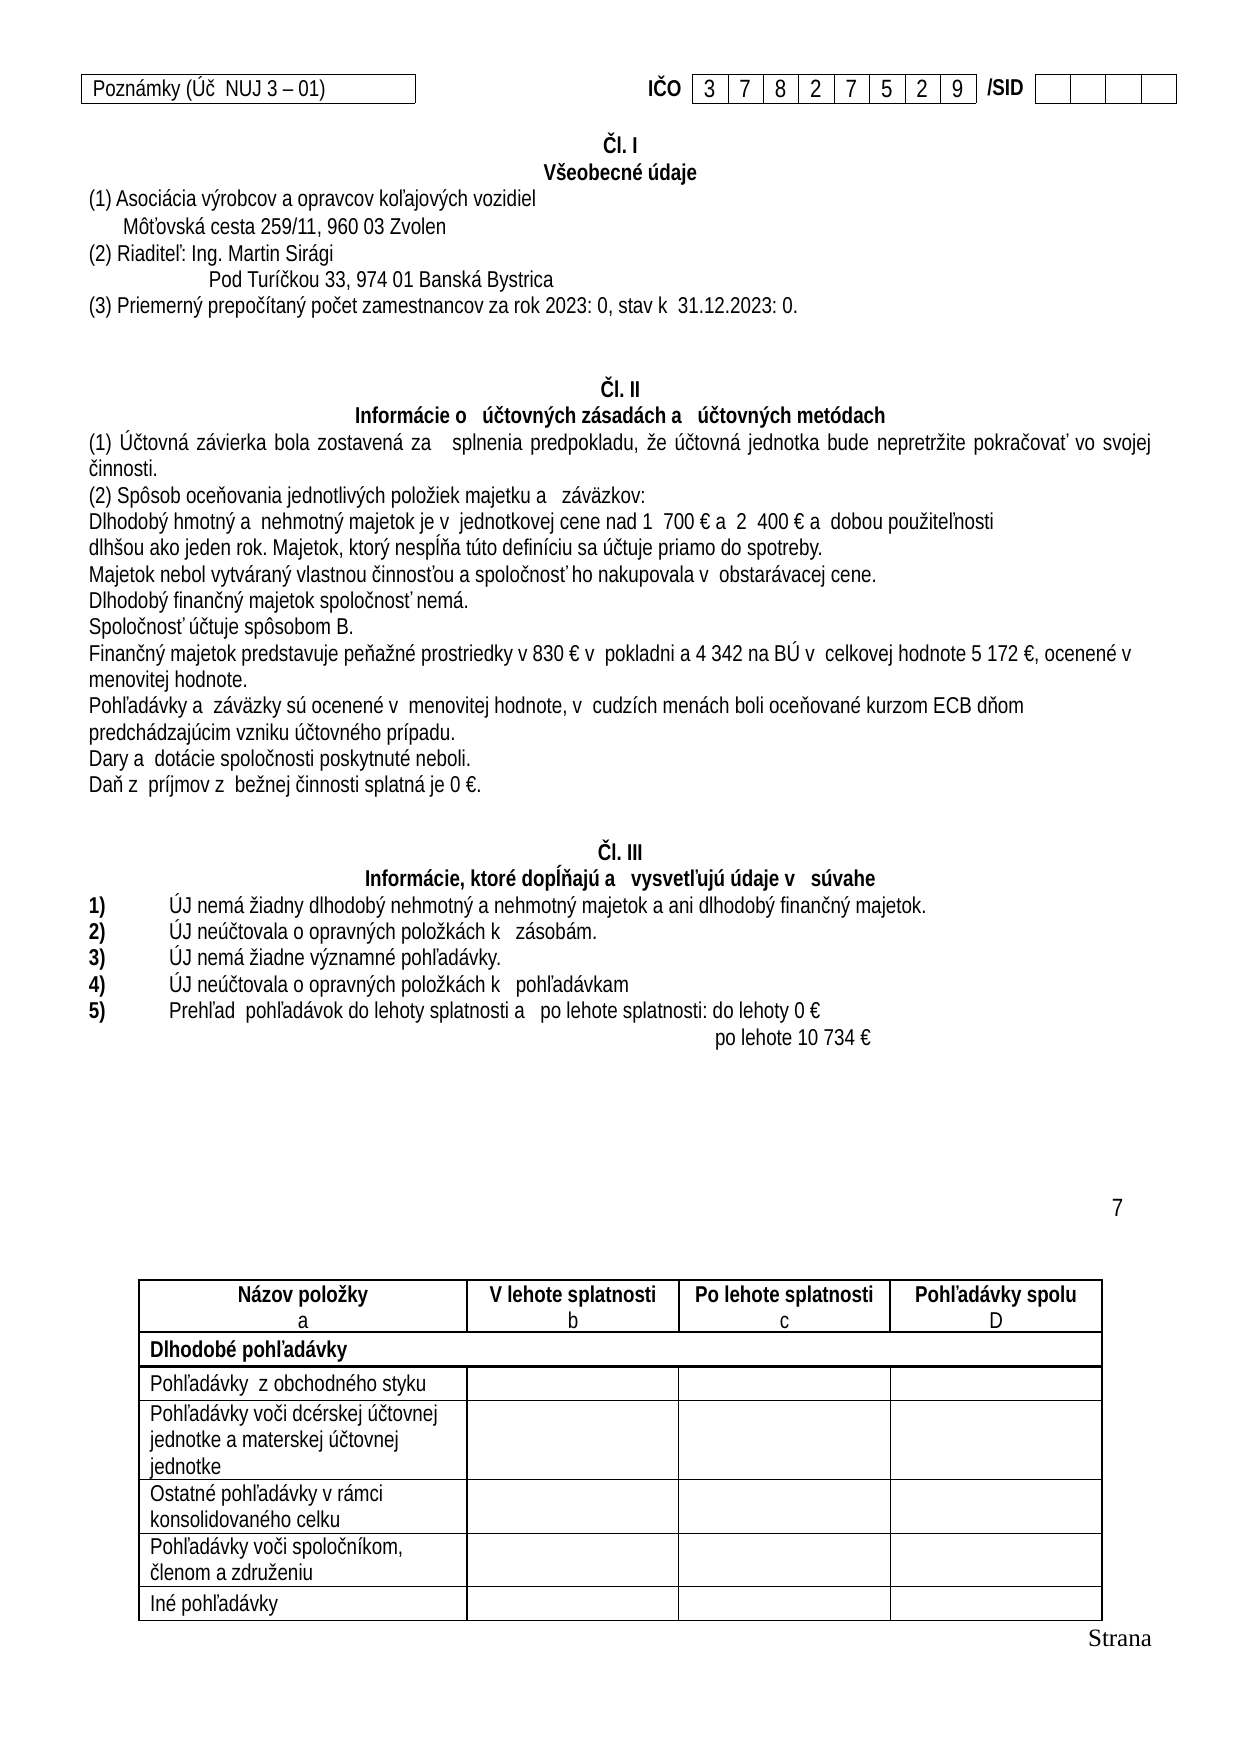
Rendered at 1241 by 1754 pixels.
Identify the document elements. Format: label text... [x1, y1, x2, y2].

text 7 [89, 1193, 1152, 1222]
list ÚJ nemá žiadne významné pohľadávky. [89, 944, 1152, 971]
table_header 7 [729, 75, 763, 103]
table_cell [679, 1401, 890, 1479]
table_header [1106, 75, 1141, 103]
table_header 7 [835, 75, 869, 103]
text (2) Spôsob oceňovania jednotlivých položiek majetku a záväzkov: [89, 482, 1152, 508]
text dlhšou ako jeden rok. Majetok, ktorý nespĺňa túto definíciu sa účtuje priamo do spotreby. [89, 534, 1152, 561]
table_cell a [140, 1308, 466, 1331]
table_cell b [468, 1308, 678, 1331]
table_header [1142, 75, 1176, 103]
text Môťovská cesta 259/11, 960 03 Zvolen [89, 211, 1152, 240]
text (1) Asociácia výrobcov a opravcov koľajových vozidiel [89, 185, 1152, 211]
table_cell [891, 1587, 1101, 1620]
text po lehote 10 734 € [89, 1023, 1152, 1050]
table_cell [468, 1368, 678, 1399]
table_cell Dlhodobé pohľadávky [140, 1333, 1101, 1365]
text Majetok nebol vytváraný vlastnou činnosťou a spoločnosť ho nakupovala v obstarávacej cene. [89, 561, 1152, 587]
text Spoločnosť účtuje spôsobom B. [89, 613, 1152, 640]
text Pohľadávky a záväzky sú ocenené v menovitej hodnote, v cudzích menách boli oceňované kurzom ECB dňom predchádzajúcim vzniku účtovného prípadu. [89, 692, 1152, 745]
table_header Poznámky (Úč NUJ 3 – 01) [82, 75, 415, 103]
table_cell Pohľadávky voči dcérskej účtovnej jednotke a materskej účtovnej jednotke [140, 1401, 466, 1479]
text Finančný majetok predstavuje peňažné prostriedky v 830 € v pokladni a 4 342 na BÚ v celkovej hodnote 5 172 €, ocenené v menovitej hodnote. [89, 640, 1152, 692]
table_cell [679, 1534, 890, 1586]
table_cell [891, 1401, 1101, 1479]
table_header 5 [870, 75, 905, 103]
text Čl. II [89, 376, 1152, 402]
table_cell c [680, 1308, 889, 1331]
table_cell [891, 1534, 1101, 1586]
table_header 2 [906, 75, 940, 103]
table_header V lehote splatnosti [468, 1281, 678, 1307]
text (1) Účtovná závierka bola zostavená za splnenia predpokladu, že účtovná jednotka bude nepretržite pokračovať vo svojej činnosti. [89, 429, 1152, 482]
table_cell [891, 1368, 1101, 1399]
table_header 8 [764, 75, 798, 103]
table_cell [468, 1534, 678, 1586]
table_cell Ostatné pohľadávky v rámci konsolidovaného celku [140, 1480, 466, 1532]
list ÚJ neúčtovala o opravných položkách k zásobám. [89, 918, 1152, 944]
table_cell [468, 1401, 678, 1479]
table_cell [679, 1480, 890, 1532]
list ÚJ neúčtovala o opravných položkách k pohľadávkam [89, 971, 1152, 997]
text Čl. III [89, 839, 1152, 865]
text Dary a dotácie spoločnosti poskytnuté neboli. [89, 745, 1152, 771]
text Dlhodobý finančný majetok spoločnosť nemá. [89, 587, 1152, 613]
table_cell [679, 1587, 890, 1620]
list ÚJ nemá žiadny dlhodobý nehmotný a nehmotný majetok a ani dlhodobý finančný majetok. [89, 892, 1152, 918]
list Prehľad pohľadávok do lehoty splatnosti a po lehote splatnosti: do lehoty 0 € [89, 997, 1152, 1023]
table_header 2 [799, 75, 834, 103]
text (3) Priemerný prepočítaný počet zamestnancov za rok 2023: 0, stav k 31.12.2023: 0. [89, 292, 1152, 319]
table_header 9 [941, 75, 976, 103]
table_header IČO [416, 74, 692, 103]
text Informácie, ktoré dopĺňajú a vysvetľujú údaje v súvahe [89, 865, 1152, 892]
table_cell Pohľadávky voči spoločníkom, členom a združeniu [140, 1534, 466, 1586]
table_header Po lehote splatnosti [680, 1281, 889, 1307]
table_cell [679, 1368, 890, 1399]
table_header 3 [693, 75, 728, 103]
table_cell [468, 1480, 678, 1532]
text Daň z príjmov z bežnej činnosti splatná je 0 €. [89, 771, 1152, 798]
table_cell Pohľadávky z obchodného styku [140, 1368, 466, 1399]
text Informácie o účtovných zásadách a účtovných metódach [89, 402, 1152, 429]
text (2) Riaditeľ: Ing. Martin Sirági [89, 240, 1152, 266]
table_header [1036, 75, 1070, 103]
text Všeobecné údaje [89, 158, 1152, 185]
text Pod Turíčkou 33, 974 01 Banská Bystrica [89, 266, 1152, 292]
table_cell Iné pohľadávky [140, 1587, 466, 1620]
table_header [1071, 75, 1105, 103]
table_cell [891, 1480, 1101, 1532]
text Dlhodobý hmotný a nehmotný majetok je v jednotkovej cene nad 1 700 € a 2 400 € a dobou použiteľnosti [89, 508, 1152, 534]
table_header Pohľadávky spolu [891, 1281, 1101, 1307]
table_header /SID [977, 74, 1035, 103]
table_cell D [891, 1308, 1101, 1331]
table_cell [468, 1587, 678, 1620]
text Čl. I [89, 132, 1152, 158]
table_header Názov položky [140, 1281, 466, 1307]
